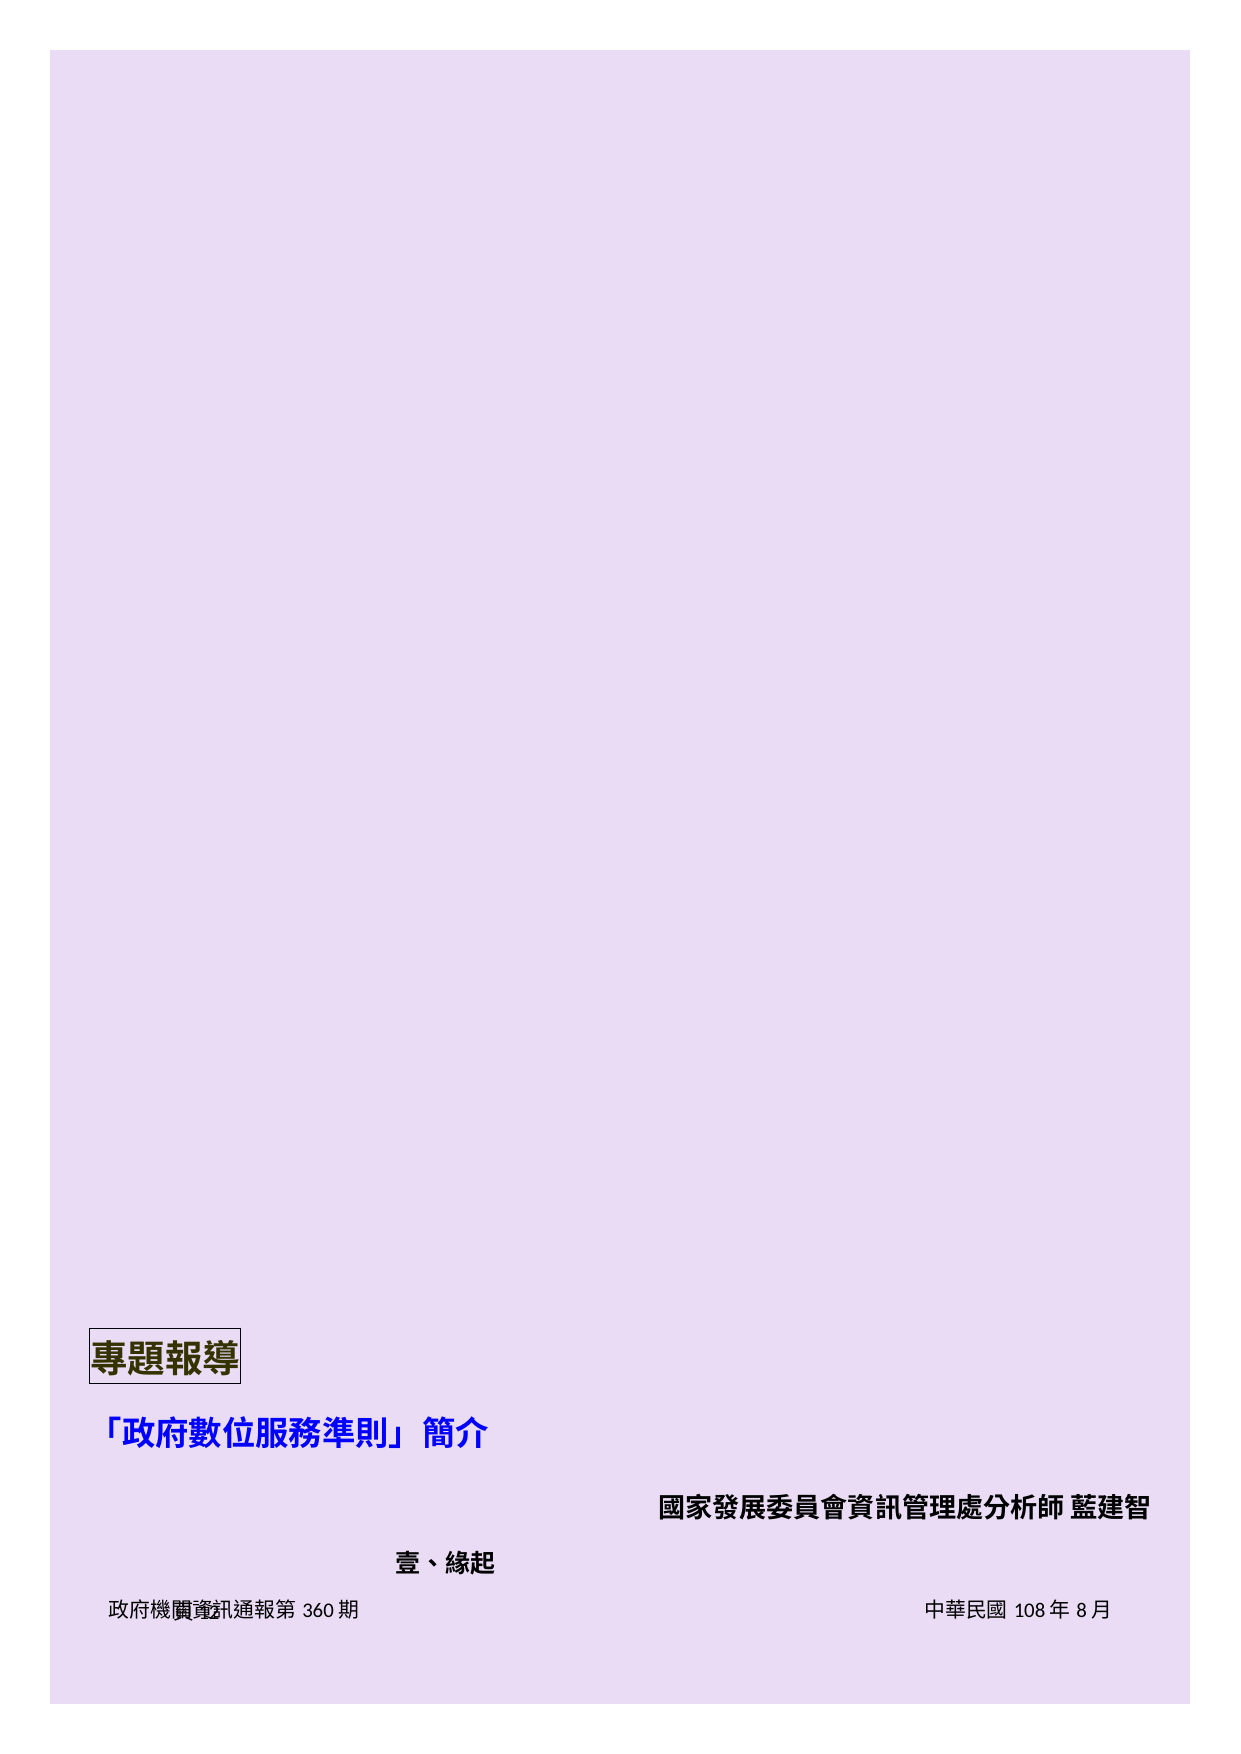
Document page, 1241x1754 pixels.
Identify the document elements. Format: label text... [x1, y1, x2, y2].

text 專題報導 [89, 1318, 1152, 1393]
text 壹、緣起 [89, 1543, 1152, 1581]
text 「政府數位服務準則」簡介 [89, 1393, 1152, 1468]
text 國家發展委員會資訊管理處分析師 藍建智 [89, 1468, 1152, 1543]
